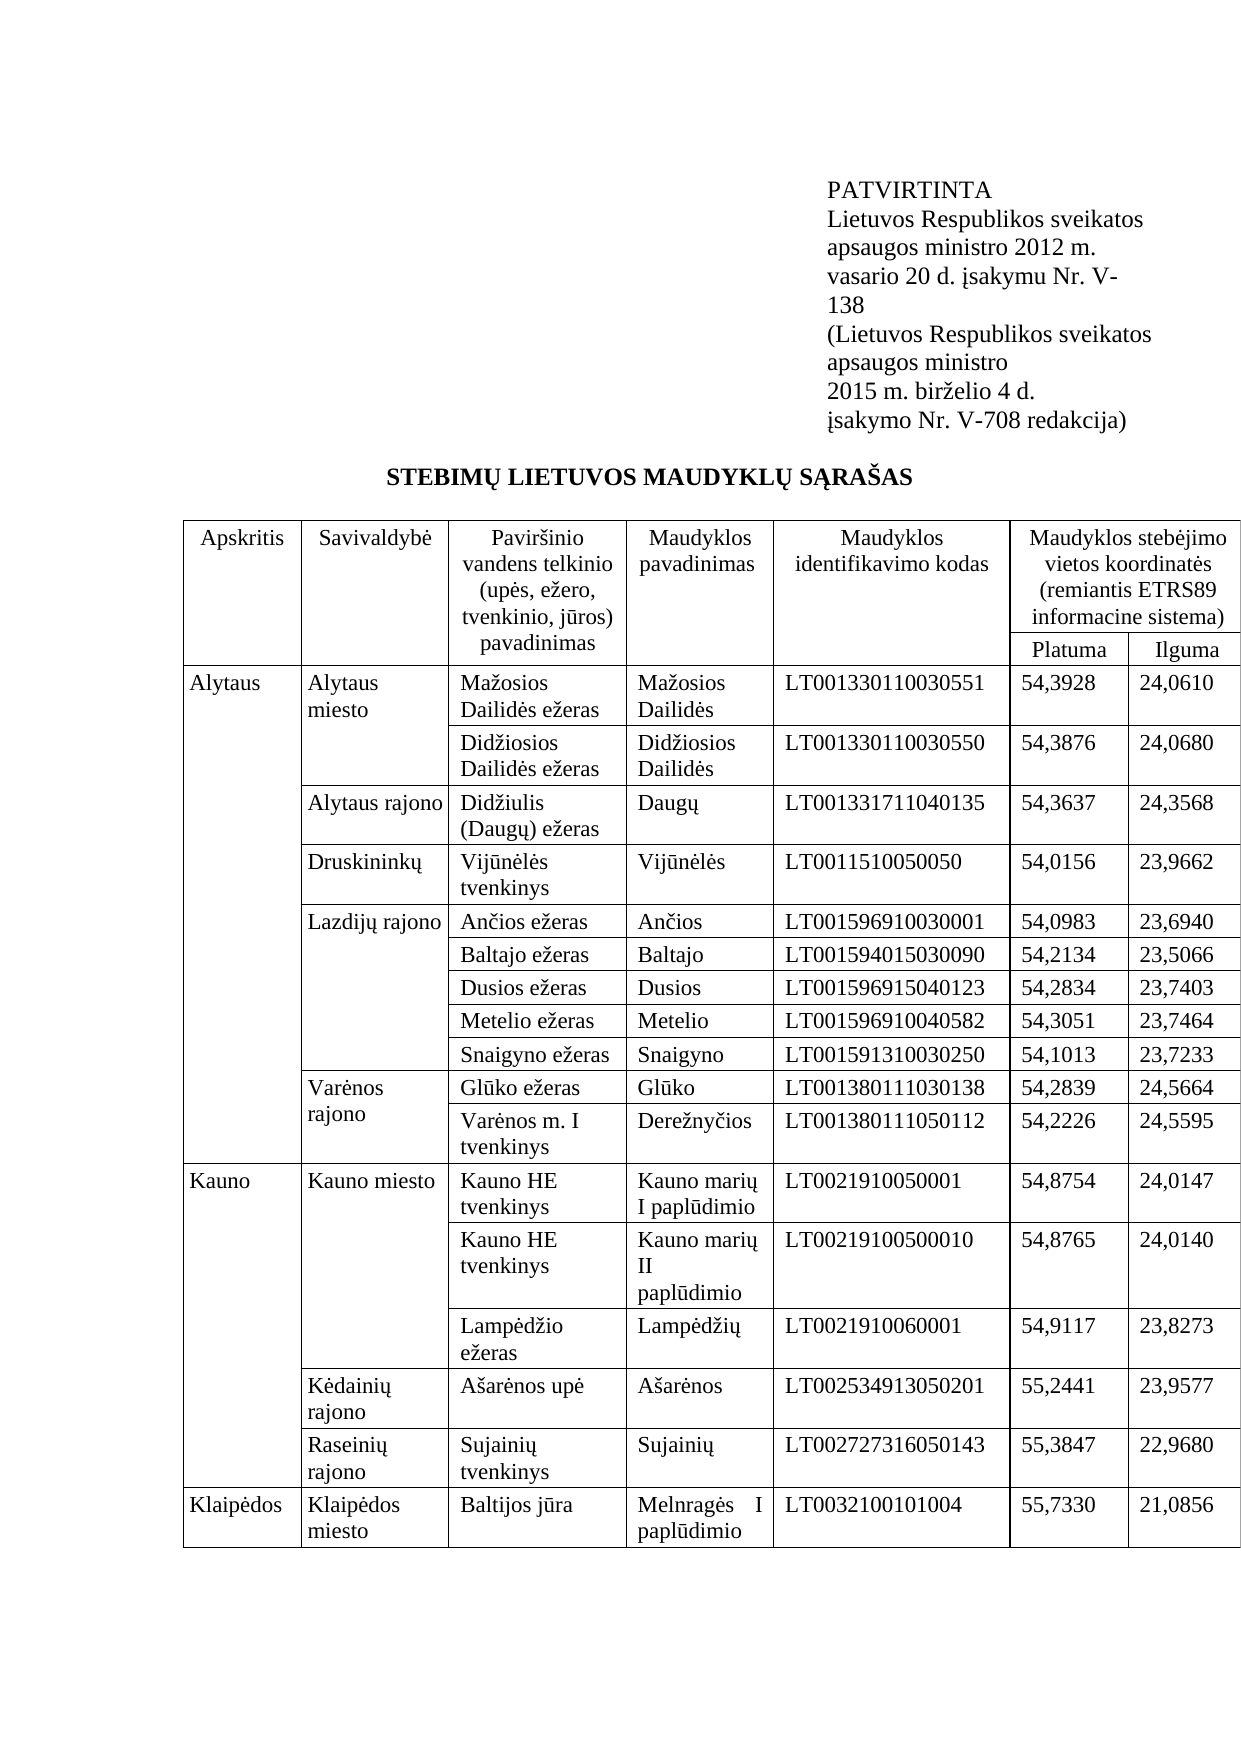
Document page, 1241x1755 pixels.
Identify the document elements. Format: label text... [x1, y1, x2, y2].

table_cell Metelio [627, 1005, 773, 1037]
table_cell 54,3928 [1011, 666, 1128, 725]
table_header Maudyklos identifikavimo kodas [774, 521, 1009, 665]
table_cell Alytaus [184, 666, 301, 1163]
table_cell Druskininkų [302, 845, 448, 904]
table_cell 54,3876 [1011, 726, 1128, 784]
table_cell 23,9577 [1129, 1369, 1240, 1427]
table_cell 23,7464 [1129, 1005, 1240, 1037]
table_header Apskritis [184, 521, 301, 665]
table_cell Sujainių [627, 1429, 773, 1487]
table_cell 24,5664 [1129, 1071, 1240, 1103]
table_cell Varėnos rajono [302, 1071, 448, 1163]
table_cell Platuma [1011, 633, 1128, 665]
table_cell LT001380111030138 [774, 1071, 1009, 1103]
table_cell Snaigyno [627, 1038, 773, 1070]
table_cell 23,9662 [1129, 845, 1240, 904]
table_cell Dusios ežeras [449, 971, 626, 1003]
table_cell Daugų [627, 786, 773, 844]
table_cell Snaigyno ežeras [449, 1038, 626, 1070]
table_cell 54,2226 [1011, 1104, 1128, 1163]
table_cell Raseinių rajono [302, 1429, 448, 1487]
table_cell 54,1013 [1011, 1038, 1128, 1070]
table_cell Lazdijų rajono [302, 905, 448, 1070]
table_header Paviršinio vandens telkinio (upės, ežero, tvenkinio, jūros) pavadinimas [449, 521, 626, 665]
table_cell LT0011510050050 [774, 845, 1009, 904]
table_cell Metelio ežeras [449, 1005, 626, 1037]
table_cell 23,7233 [1129, 1038, 1240, 1070]
table_cell LT00219100500010 [774, 1223, 1009, 1308]
table_cell LT001380111050112 [774, 1104, 1009, 1163]
table_cell 24,0147 [1129, 1164, 1240, 1222]
table_cell 55,3847 [1011, 1429, 1128, 1487]
table_cell 23,6940 [1129, 905, 1240, 937]
table_cell Klaipėdos [184, 1488, 301, 1547]
table_cell 24,3568 [1129, 786, 1240, 844]
table_cell 54,3051 [1011, 1005, 1128, 1037]
table_cell Mažosios Dailidės [627, 666, 773, 725]
table_cell Lampėdžio ežeras [449, 1309, 626, 1368]
table_cell LT002727316050143 [774, 1429, 1009, 1487]
table_cell Baltajo ežeras [449, 938, 626, 970]
table_cell Ašarėnos upė [449, 1369, 626, 1427]
table_cell Glūko [627, 1071, 773, 1103]
table_cell Ilguma [1129, 633, 1240, 665]
text (Lietuvos Respublikos sveikatos apsaugos ministro [827, 319, 1152, 376]
table_header Maudyklos pavadinimas [627, 521, 773, 665]
table_cell Ašarėnos [627, 1369, 773, 1427]
table_cell 54,2134 [1011, 938, 1128, 970]
text 2015 m. birželio 4 d. [827, 376, 1152, 405]
table_cell Kauno [184, 1164, 301, 1487]
table_cell LT0021910060001 [774, 1309, 1009, 1368]
table_cell Sujainių tvenkinys [449, 1429, 626, 1487]
table_cell LT001331711040135 [774, 786, 1009, 844]
table_cell Kauno marių II paplūdimio [627, 1223, 773, 1308]
text įsakymo Nr. V-708 redakcija) [827, 405, 1152, 434]
table_cell LT001594015030090 [774, 938, 1009, 970]
table_cell LT0032100101004 [774, 1488, 1009, 1547]
table_cell 55,7330 [1011, 1488, 1128, 1547]
table_cell Vijūnėlės tvenkinys [449, 845, 626, 904]
table_cell Kauno marių I paplūdimio [627, 1164, 773, 1222]
table_cell 54,2839 [1011, 1071, 1128, 1103]
table_cell 24,0680 [1129, 726, 1240, 784]
table_cell LT002534913050201 [774, 1369, 1009, 1427]
table_cell Kauno miesto [302, 1164, 448, 1368]
table_cell Didžiosios Dailidės [627, 726, 773, 784]
table_cell 54,9117 [1011, 1309, 1128, 1368]
table_cell LT001330110030550 [774, 726, 1009, 784]
table_cell Ančios [627, 905, 773, 937]
table_cell 55,2441 [1011, 1369, 1128, 1427]
table_cell Dusios [627, 971, 773, 1003]
table_cell Baltijos jūra [449, 1488, 626, 1547]
table_cell 24,0140 [1129, 1223, 1240, 1308]
table_cell 54,2834 [1011, 971, 1128, 1003]
table_cell Glūko ežeras [449, 1071, 626, 1103]
table_cell Didžiulis (Daugų) ežeras [449, 786, 626, 844]
table_cell Derežnyčios [627, 1104, 773, 1163]
table_cell Lampėdžių [627, 1309, 773, 1368]
table_cell 54,0983 [1011, 905, 1128, 937]
table_cell 54,3637 [1011, 786, 1128, 844]
table_cell 54,8765 [1011, 1223, 1128, 1308]
table_cell 21,0856 [1129, 1488, 1240, 1547]
table_cell Didžiosios Dailidės ežeras [449, 726, 626, 784]
table_cell 24,0610 [1129, 666, 1240, 725]
table_cell 54,0156 [1011, 845, 1128, 904]
table_cell 24,5595 [1129, 1104, 1240, 1163]
table_cell 22,9680 [1129, 1429, 1240, 1487]
table_cell LT001596910040582 [774, 1005, 1009, 1037]
table_cell Ančios ežeras [449, 905, 626, 937]
table_cell Kėdainių rajono [302, 1369, 448, 1427]
table_cell Varėnos m. I tvenkinys [449, 1104, 626, 1163]
table_cell LT001596915040123 [774, 971, 1009, 1003]
text Lietuvos Respublikos sveikatos apsaugos ministro 2012 m. vasario 20 d. įsakymu Nr. V-138 [827, 204, 1152, 319]
text STEBIMŲ LIETUVOS MAUDYKLŲ SĄRAŠAS [177, 462, 1122, 491]
table_cell Mažosios Dailidės ežeras [449, 666, 626, 725]
table_cell 54,8754 [1011, 1164, 1128, 1222]
table_header Savivaldybė [302, 521, 448, 665]
text Patvirtinta [827, 175, 1122, 204]
table_cell Kauno HE tvenkinys [449, 1223, 626, 1308]
table_cell LT0021910050001 [774, 1164, 1009, 1222]
table_cell LT001591310030250 [774, 1038, 1009, 1070]
table_cell Klaipėdos miesto [302, 1488, 448, 1547]
table_cell Alytaus rajono [302, 786, 448, 844]
table_cell LT001596910030001 [774, 905, 1009, 937]
table_cell Melnragės I paplūdimio [627, 1488, 773, 1547]
table_cell 23,7403 [1129, 971, 1240, 1003]
table_cell Vijūnėlės [627, 845, 773, 904]
table_cell Baltajo [627, 938, 773, 970]
table_cell LT001330110030551 [774, 666, 1009, 725]
table_cell 23,8273 [1129, 1309, 1240, 1368]
table_cell Alytaus miesto [302, 666, 448, 784]
table_cell Kauno HE tvenkinys [449, 1164, 626, 1222]
table_cell 23,5066 [1129, 938, 1240, 970]
table_header Maudyklos stebėjimo vietos koordinatės (remiantis ETRS89 informacine sistema) [1011, 521, 1240, 632]
